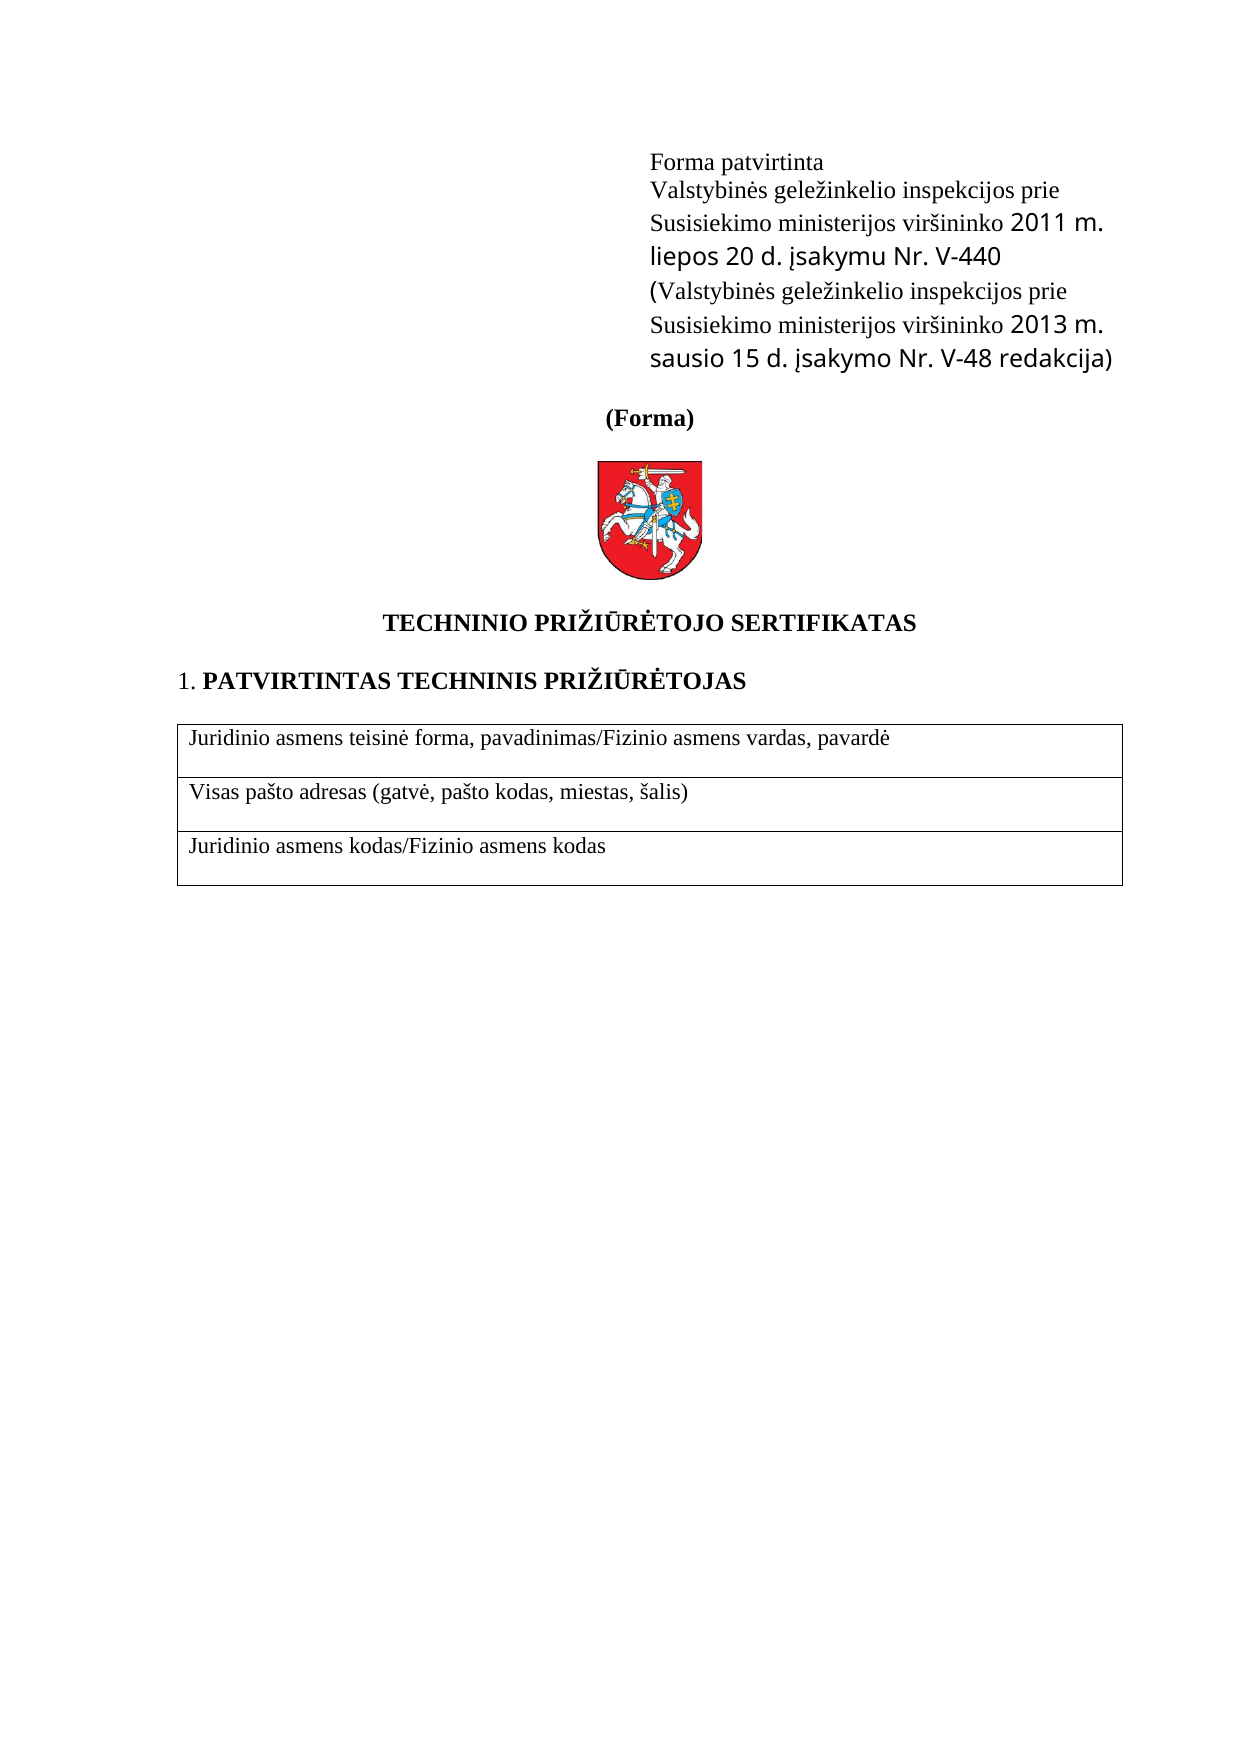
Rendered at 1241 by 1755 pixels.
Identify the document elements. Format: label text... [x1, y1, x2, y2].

text TECHNINIO PRIŽIŪRĖTOJO SERTIFIKATAS [177, 608, 1122, 637]
table_cell Juridinio asmens kodas/Fizinio asmens kodas [178, 832, 1122, 885]
table_header Juridinio asmens teisinė forma, pavadinimas/Fizinio asmens vardas, pavardė [178, 725, 1122, 777]
text Forma patvirtinta [649, 147, 1122, 176]
text Valstybinės geležinkelio inspekcijos prie Susisiekimo ministerijos viršininko 2011 m. liepos 20 d. įsakymu Nr. V-440 [649, 176, 1122, 272]
table_cell Visas pašto adresas (gatvė, pašto kodas, miestas, šalis) [178, 778, 1122, 831]
text (Forma) [177, 403, 1122, 432]
text (Valstybinės geležinkelio inspekcijos prie Susisiekimo ministerijos viršininko 2013 m. sausio 15 d. įsakymo Nr. V-48 redakcija) [649, 272, 1122, 375]
text 1. PATVIRTINTAS TECHNINIS PRIŽIŪRĖTOJAS [177, 666, 1122, 695]
